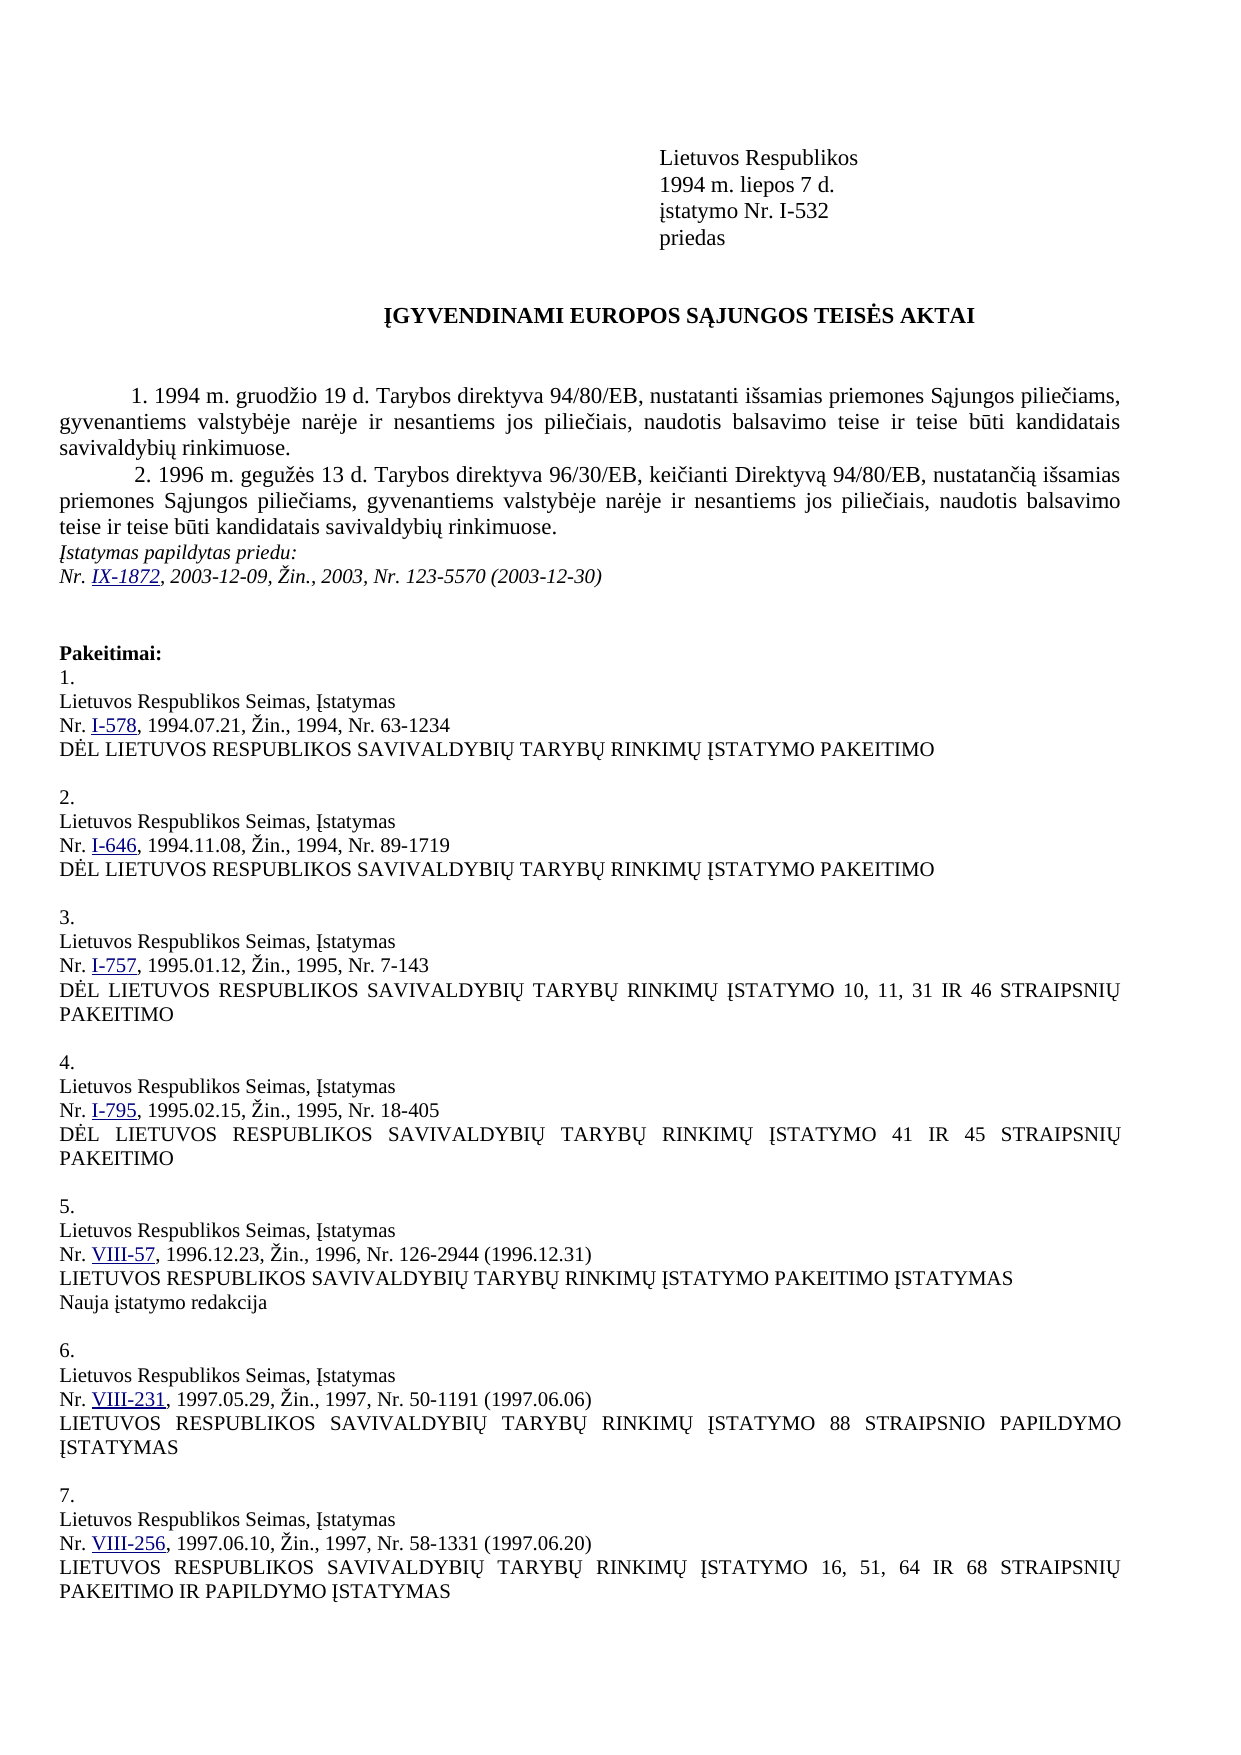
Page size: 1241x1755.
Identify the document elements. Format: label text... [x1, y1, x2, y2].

text LIETUVOS RESPUBLIKOS SAVIVALDYBIŲ TARYBŲ RINKIMŲ ĮSTATYMO 16, 51, 64 IR 68 STRAIPSNIŲ PAKEITIMO IR PAPILDYMO ĮSTATYMAS [59, 1555, 1122, 1603]
text DĖL LIETUVOS RESPUBLIKOS SAVIVALDYBIŲ TARYBŲ RINKIMŲ ĮSTATYMO PAKEITIMO [59, 737, 1122, 761]
text 2. [59, 785, 1122, 809]
text Lietuvos Respublikos Seimas, Įstatymas [59, 1218, 1122, 1242]
text Lietuvos Respublikos Seimas, Įstatymas [59, 1507, 1122, 1531]
text DĖL LIETUVOS RESPUBLIKOS SAVIVALDYBIŲ TARYBŲ RINKIMŲ ĮSTATYMO 10, 11, 31 IR 46 STRAIPSNIŲ PAKEITIMO [59, 977, 1122, 1026]
text įstatymo Nr. I-532 [59, 197, 1122, 223]
text priedas [59, 223, 1122, 250]
text 2. 1996 m. gegužės 13 d. Tarybos direktyva 96/30/EB, keičianti Direktyvą 94/80/EB, nustatančią išsamias priemones Sąjungos piliečiams, gyvenantiems valstybėje narėje ir nesantiems jos piliečiais, naudotis balsavimo teise ir teise būti kandidatais savivaldybių rinkimuose. [59, 461, 1122, 540]
text Nr. I-795, 1995.02.15, Žin., 1995, Nr. 18-405 [59, 1098, 1122, 1122]
text Lietuvos Respublikos Seimas, Įstatymas [59, 1074, 1122, 1098]
text 1. 1994 m. gruodžio 19 d. Tarybos direktyva 94/80/EB, nustatanti išsamias priemones Sąjungos piliečiams, gyvenantiems valstybėje narėje ir nesantiems jos piliečiais, naudotis balsavimo teise ir teise būti kandidatais savivaldybių rinkimuose. [59, 382, 1122, 461]
text Nr. VIII-231, 1997.05.29, Žin., 1997, Nr. 50-1191 (1997.06.06) [59, 1387, 1122, 1411]
text Lietuvos Respublikos [59, 144, 1122, 171]
text DĖL LIETUVOS RESPUBLIKOS SAVIVALDYBIŲ TARYBŲ RINKIMŲ ĮSTATYMO 41 IR 45 STRAIPSNIŲ PAKEITIMO [59, 1122, 1122, 1170]
text Įstatymas papildytas priedu: [59, 540, 1122, 564]
text 3. [59, 905, 1122, 929]
text Pakeitimai: [59, 641, 1122, 665]
text Nr. IX-1872, 2003-12-09, Žin., 2003, Nr. 123-5570 (2003-12-30) [59, 564, 1122, 588]
text Nauja įstatymo redakcija [59, 1290, 1122, 1314]
text 1. [59, 665, 1122, 689]
text LIETUVOS RESPUBLIKOS SAVIVALDYBIŲ TARYBŲ RINKIMŲ ĮSTATYMO PAKEITIMO ĮSTATYMAS [59, 1266, 1122, 1290]
text Nr. I-646, 1994.11.08, Žin., 1994, Nr. 89-1719 [59, 833, 1122, 857]
text Nr. VIII-57, 1996.12.23, Žin., 1996, Nr. 126-2944 (1996.12.31) [59, 1242, 1122, 1266]
text Lietuvos Respublikos Seimas, Įstatymas [59, 809, 1122, 833]
text LIETUVOS RESPUBLIKOS SAVIVALDYBIŲ TARYBŲ RINKIMŲ ĮSTATYMO 88 STRAIPSNIO PAPILDYMO ĮSTATYMAS [59, 1411, 1122, 1459]
text Lietuvos Respublikos Seimas, Įstatymas [59, 929, 1122, 953]
text DĖL LIETUVOS RESPUBLIKOS SAVIVALDYBIŲ TARYBŲ RINKIMŲ ĮSTATYMO PAKEITIMO [59, 857, 1122, 881]
text 6. [59, 1338, 1122, 1362]
text Lietuvos Respublikos Seimas, Įstatymas [59, 1362, 1122, 1387]
text 4. [59, 1050, 1122, 1074]
text Nr. I-757, 1995.01.12, Žin., 1995, Nr. 7-143 [59, 953, 1122, 977]
text Nr. VIII-256, 1997.06.10, Žin., 1997, Nr. 58-1331 (1997.06.20) [59, 1531, 1122, 1555]
text 1994 m. liepos 7 d. [59, 171, 1122, 197]
text Lietuvos Respublikos Seimas, Įstatymas [59, 689, 1122, 713]
text 7. [59, 1483, 1122, 1507]
text 5. [59, 1194, 1122, 1218]
text Nr. I-578, 1994.07.21, Žin., 1994, Nr. 63-1234 [59, 713, 1122, 737]
subtitle ĮGYVENDINAMI EUROPOS SĄJUNGOS TEISĖS AKTAI [59, 303, 1122, 329]
